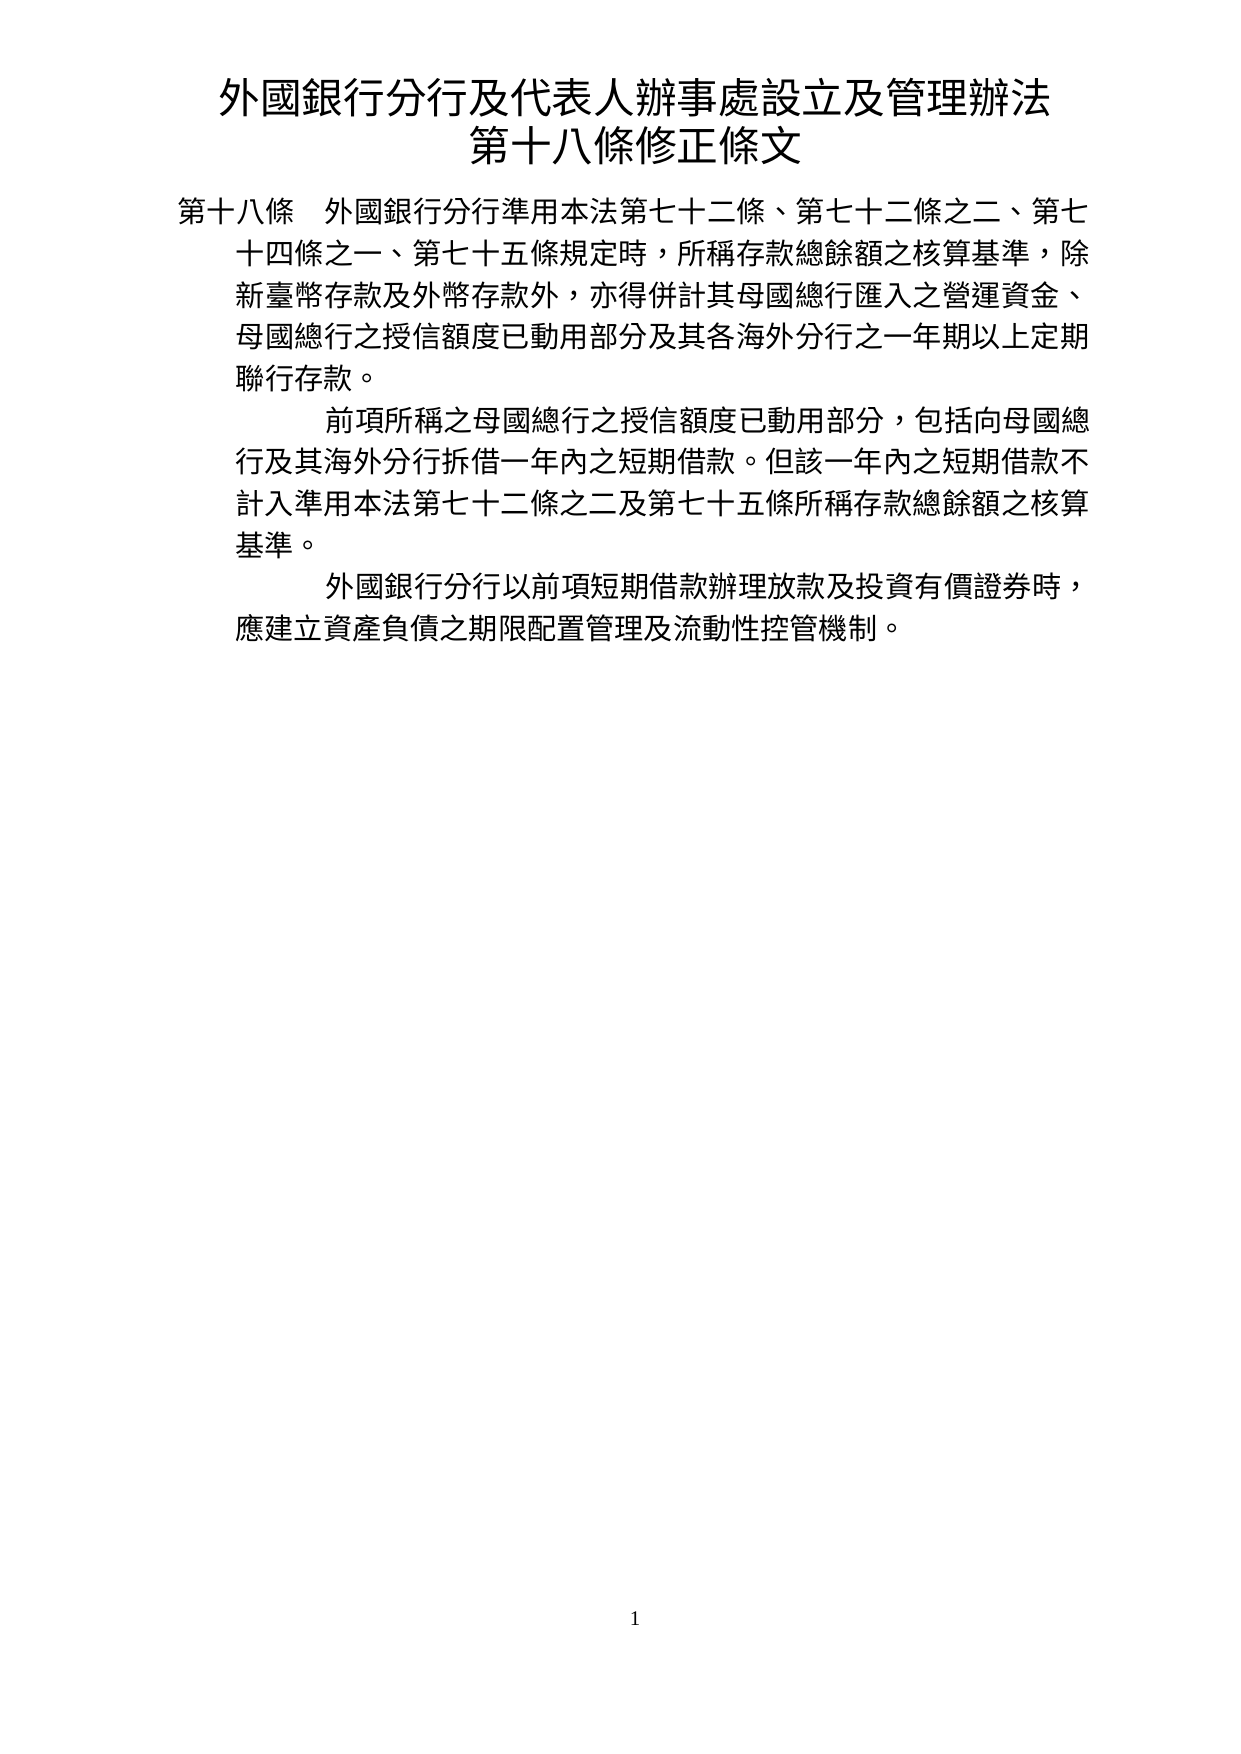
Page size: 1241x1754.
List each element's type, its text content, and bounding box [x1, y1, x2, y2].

text 外國銀行分行以前項短期借款辦理放款及投資有價證券時，應建立資產負債之期限配置管理及流動性控管機制。 [235, 564, 1092, 648]
text 外國銀行分行及代表人辦事處設立及管理辦法 [177, 75, 1092, 123]
text 第十八條修正條文 [177, 123, 1092, 171]
text 第十八條 外國銀行分行準用本法第七十二條、第七十二條之二、第七十四條之一、第七十五條規定時，所稱存款總餘額之核算基準，除新臺幣存款及外幣存款外，亦得併計其母國總行匯入之營運資金、母國總行之授信額度已動用部分及其各海外分行之一年期以上定期聯行存款。 [177, 189, 1092, 398]
text 前項所稱之母國總行之授信額度已動用部分，包括向母國總行及其海外分行拆借一年內之短期借款。但該一年內之短期借款不計入準用本法第七十二條之二及第七十五條所稱存款總餘額之核算基準。 [235, 398, 1092, 564]
